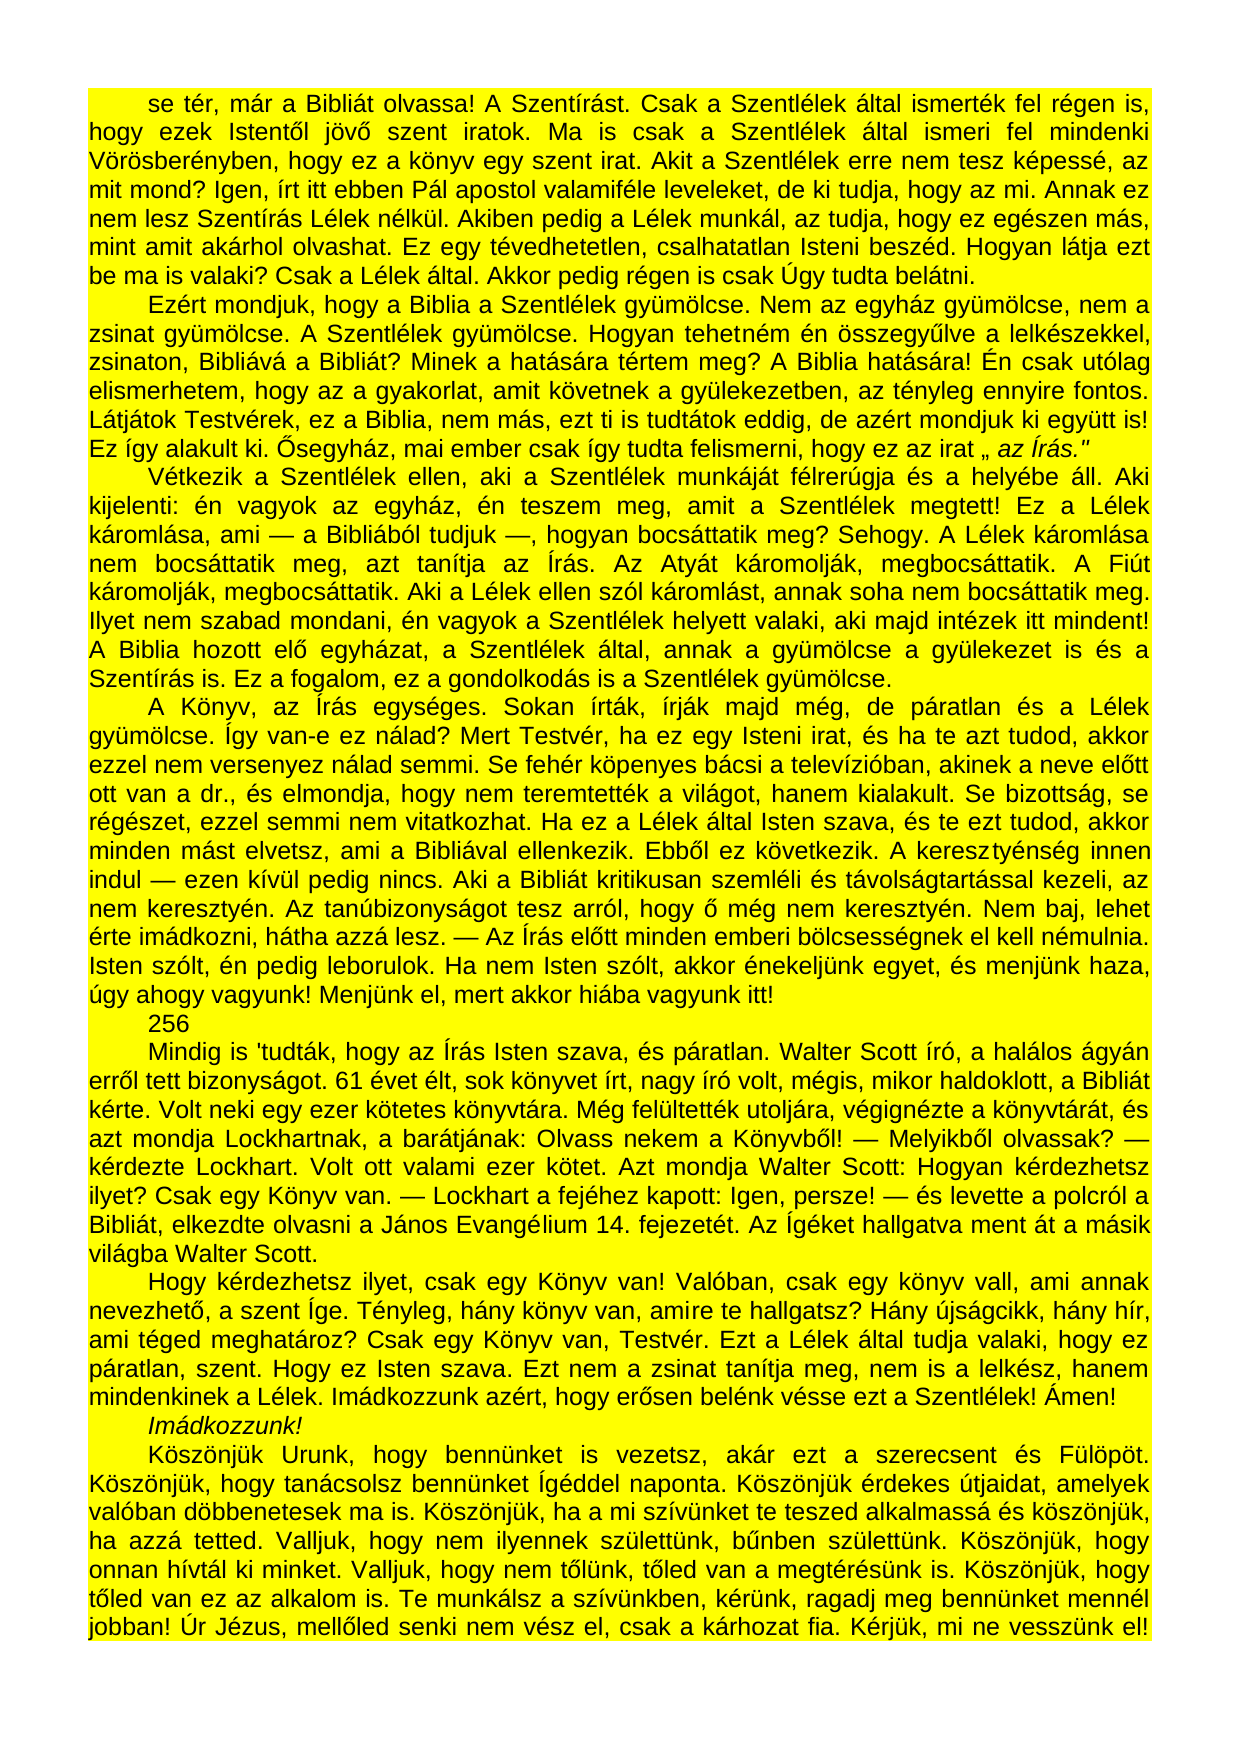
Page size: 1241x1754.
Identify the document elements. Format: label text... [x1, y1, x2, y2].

text 256 [88, 1008, 1152, 1037]
text Köszönjük Urunk, hogy bennünket is vezetsz, akár ezt a szerecsent és Fülöpöt. Köszönjük, hogy tanácsolsz bennünket Ígéddel naponta. Köszönjük érdekes útjaidat, amelyek valóban döbbenetesek ma is. Köszönjük, ha a mi szívünket te teszed alkalmassá és köszönjük, ha azzá tetted. Valljuk, hogy nem ilyennek születtünk, bűnben születtünk. Köszönjük, hogy onnan hívtál ki minket. Valljuk, hogy nem tőlünk, tőled van a megtérésünk is. Köszönjük, hogy tőled van ez az alkalom is. Te munkálsz a szívünkben, kérünk, ragadj meg bennünket mennél jobban! Úr Jézus, mellőled senki nem vész el, csak a kárhozat fia. Kérjük, mi ne vesszünk el! [88, 1440, 1152, 1641]
text Hogy kérdezhetsz ilyet, csak egy Könyv van! Valóban, csak egy könyv vall, ami annak nevezhető, a szent Íge. Tényleg, hány könyv van, ami­re te hallgatsz? Hány újságcikk, hány hír, ami téged meghatároz? Csak egy Könyv van, Testvér. Ezt a Lélek által tudja valaki, hogy ez páratlan, szent. Hogy ez Isten szava. Ezt nem a zsinat tanítja meg, nem is a lelkész, hanem mindenkinek a Lélek. Imádkozzunk azért, hogy erősen belénk vésse ezt a Szentlélek! Ámen! [88, 1267, 1152, 1411]
text Vétkezik a Szentlélek ellen, aki a Szentlélek munkáját félrerúgja és a helyébe áll. Aki kijelenti: én vagyok az egyház, én teszem meg, amit a Szentlélek megtett! Ez a Lélek káromlása, ami — a Bibliából tudjuk —, hogyan bocsáttatik meg? Sehogy. A Lélek káromlása nem bocsáttatik meg, azt tanítja az Írás. Az Atyát káromolják, megbocsáttatik. A Fiút káromolják, megbo­csáttatik. Aki a Lélek ellen szól káromlást, annak soha nem bocsáttatik meg. Ilyet nem szabad mondani, én vagyok a Szentlélek helyett valaki, aki majd intézek itt mindent! A Biblia hozott elő egyházat, a Szentlélek által, annak a gyümölcse a gyülekezet is és a Szentírás is. Ez a fogalom, ez a gondolkodás is a Szentlélek gyümölcse. [88, 462, 1152, 692]
text se tér, már a Bibliát olvassa! A Szentírást. Csak a Szentlélek által ismerték fel régen is, hogy ezek Istentől jövő szent iratok. Ma is csak a Szentlélek által ismeri fel mindenki Vörösberényben, hogy ez a könyv egy szent irat. Akit a Szentlélek erre nem tesz képessé, az mit mond? Igen, írt itt ebben Pál apostol valamiféle leveleket, de ki tudja, hogy az mi. Annak ez nem lesz Szentírás Lélek nélkül. Akiben pedig a Lélek munkál, az tudja, hogy ez egészen más, mint amit akárhol olvashat. Ez egy tévedhetetlen, csalhatatlan Isteni beszéd. Hogyan látja ezt be ma is valaki? Csak a Lélek által. Akkor pedig régen is csak Úgy tudta belátni. [88, 88, 1152, 290]
text Ezért mondjuk, hogy a Biblia a Szentlélek gyümölcse. Nem az egyház gyümölcse, nem a zsinat gyümölcse. A Szentlélek gyümölcse. Hogyan tehet­ném én összegyűlve a lelkészekkel, zsinaton, Bibliává a Bibliát? Minek a ha­tására tértem meg? A Biblia hatására! Én csak utólag elismerhetem, hogy az a gyakorlat, amit követnek a gyülekezetben, az tényleg ennyire fontos. Látjátok Testvérek, ez a Biblia, nem más, ezt ti is tudtátok eddig, de azért mondjuk ki együtt is! Ez így alakult ki. Ősegyház, mai ember csak így tudta felismerni, hogy ez az irat „ az Írás." [88, 290, 1152, 462]
text A Könyv, az Írás egységes. Sokan írták, írják majd még, de páratlan és a Lélek gyümölcse. Így van-e ez nálad? Mert Testvér, ha ez egy Isteni irat, és ha te azt tudod, akkor ezzel nem versenyez nálad semmi. Se fehér köpenyes bácsi a televízióban, akinek a neve előtt ott van a dr., és elmondja, hogy nem teremtették a világot, hanem kialakult. Se bizottság, se régészet, ezzel semmi nem vitatkozhat. Ha ez a Lélek által Isten szava, és te ezt tudod, akkor min­den mást elvetsz, ami a Bibliával ellenkezik. Ebből ez következik. A keresz­tyénség innen indul — ezen kívül pedig nincs. Aki a Bibliát kritikusan szemléli és távolságtartással kezeli, az nem keresztyén. Az tanúbizonyságot tesz arról, hogy ő még nem keresztyén. Nem baj, lehet érte imádkozni, hátha azzá lesz. — Az Írás előtt minden emberi bölcsességnek el kell némulnia. Isten szólt, én pe­dig leborulok. Ha nem Isten szólt, akkor énekeljünk egyet, és menjünk haza, úgy ahogy vagyunk! Menjünk el, mert akkor hiába vagyunk itt! [88, 692, 1152, 1008]
text Imádkozzunk! [88, 1411, 1152, 1440]
text Mindig is 'tudták, hogy az Írás Isten szava, és páratlan. Walter Scott író, a halálos ágyán erről tett bizonyságot. 61 évet élt, sok könyvet írt, nagy író volt, mégis, mikor haldoklott, a Bibliát kérte. Volt neki egy ezer kötetes könyvtára. Még felültették utoljára, végignézte a könyvtárát, és azt mondja Lockhartnak, a barátjának: Olvass nekem a Könyvből! — Melyikből olvassak? — kérdezte Lockhart. Volt ott valami ezer kötet. Azt mondja Walter Scott: Hogyan kérdezhetsz ilyet? Csak egy Könyv van. — Lockhart a fejéhez kapott: Igen, persze! — és levette a polcról a Bibliát, elkezdte olvasni a János Evangé­lium 14. fejezetét. Az Ígéket hallgatva ment át a másik világba Walter Scott. [88, 1037, 1152, 1267]
